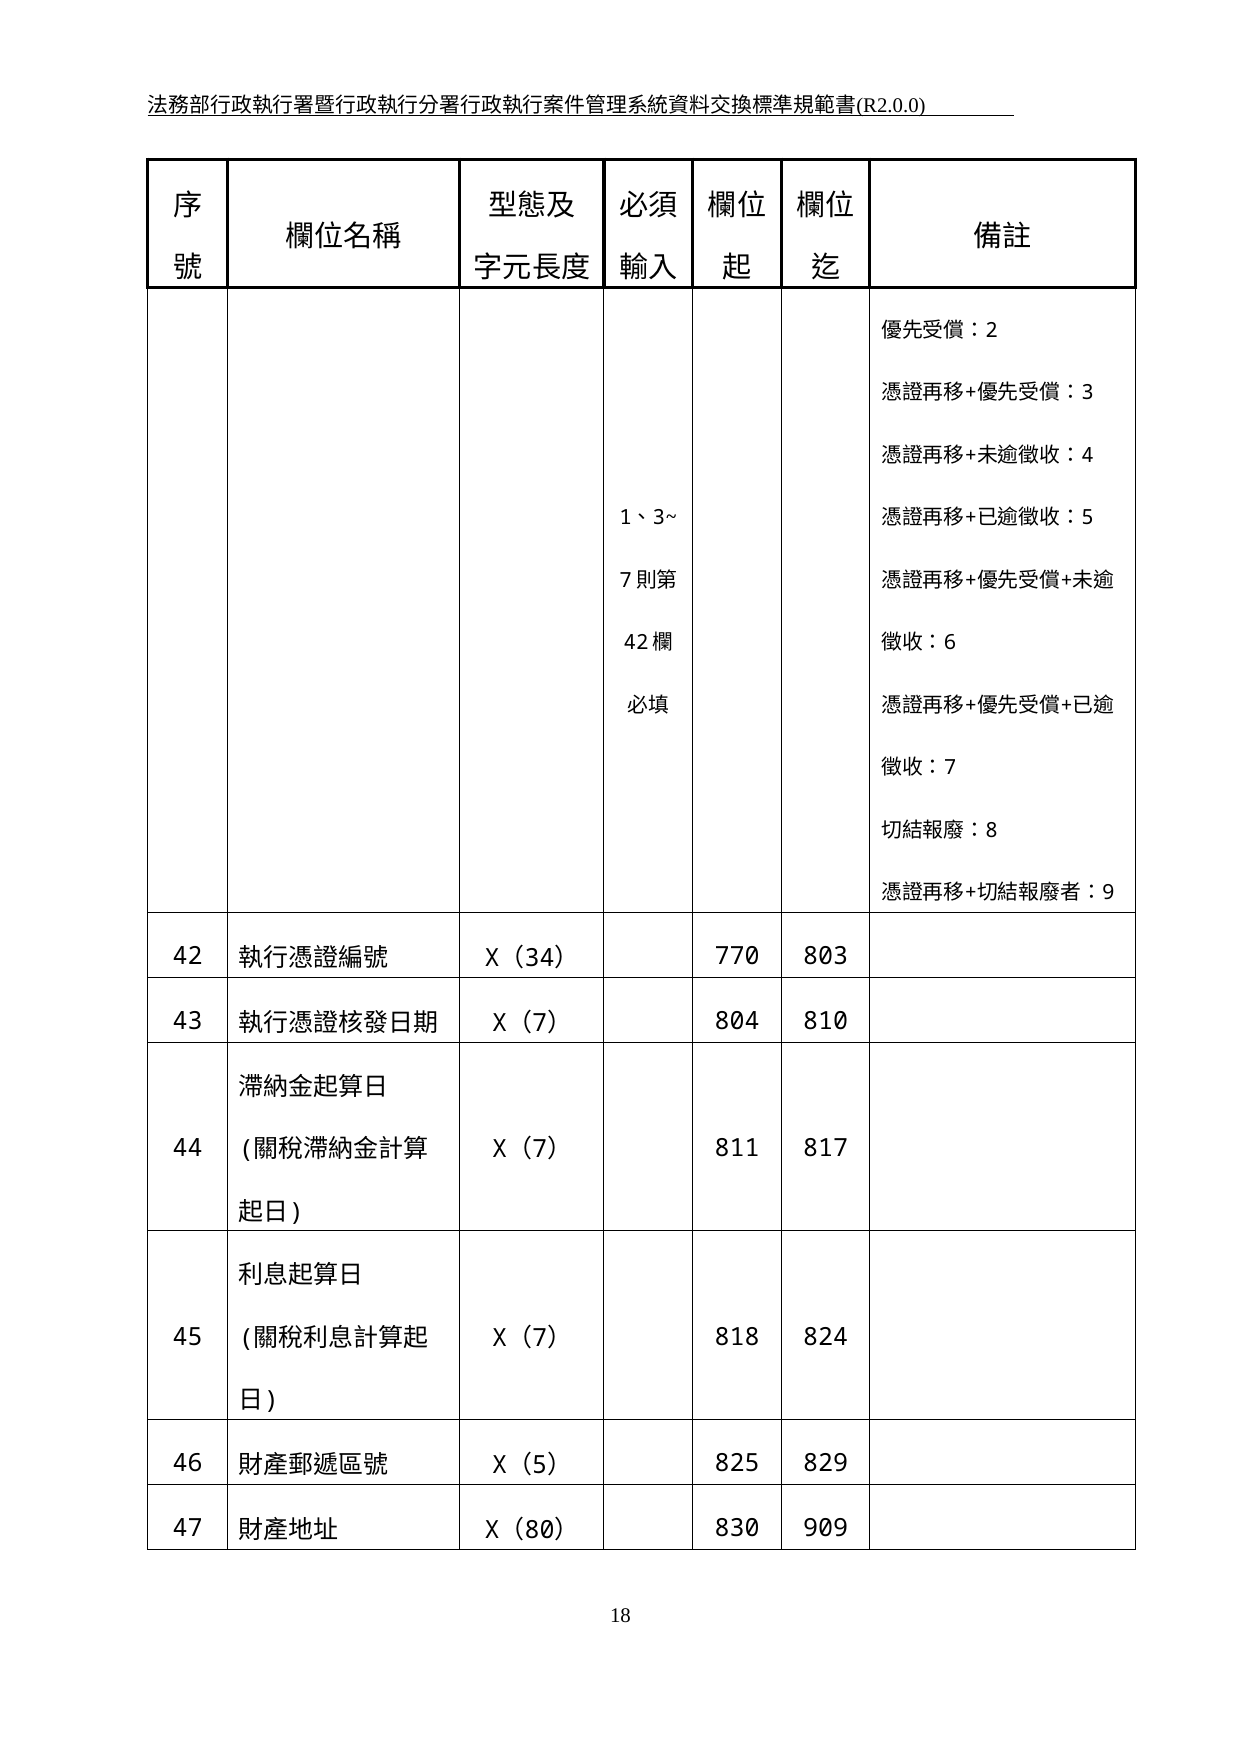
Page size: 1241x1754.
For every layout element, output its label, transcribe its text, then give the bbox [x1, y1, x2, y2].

table_cell [604, 1420, 692, 1484]
table_cell [782, 289, 869, 912]
table_cell 利息起算日 (關稅利息計算起日) [228, 1231, 459, 1419]
table_cell 818 [693, 1231, 781, 1419]
table_cell X（7） [460, 978, 603, 1042]
table_cell 財產郵遞區號 [228, 1420, 459, 1484]
table_cell 42 [148, 913, 227, 977]
table_header 欄位 迄 [783, 161, 868, 286]
table_cell 804 [693, 978, 781, 1042]
table_cell 執行憑證核發日期 [228, 978, 459, 1042]
table_cell 優先受償：2 憑證再移+優先受償：3 憑證再移+未逾徵收：4 憑證再移+已逾徵收：5 憑證再移+優先受償+未逾徵收：6 憑證再移+優先受償+已逾徵收：7 切結報廢：8 憑證再移+切結報廢者：9 [870, 289, 1135, 912]
table_header 必須 輸入 [606, 161, 691, 286]
table_cell X（34） [460, 913, 603, 977]
table_header 型態及 字元長度 [461, 161, 602, 286]
table_header 序號 [149, 161, 226, 286]
table_cell 810 [782, 978, 869, 1042]
table_cell 830 [693, 1485, 781, 1549]
table_cell X（7） [460, 1043, 603, 1230]
table_cell [870, 1231, 1135, 1419]
table_cell 825 [693, 1420, 781, 1484]
table_cell 817 [782, 1043, 869, 1230]
table_cell [148, 289, 227, 912]
table_cell 財產地址 [228, 1485, 459, 1549]
table_cell 45 [148, 1231, 227, 1419]
table_cell [870, 913, 1135, 977]
table_cell 803 [782, 913, 869, 977]
table_header 欄位名稱 [229, 161, 458, 286]
table_cell 1、3~7則第42欄必填 [604, 289, 692, 912]
table_cell 824 [782, 1231, 869, 1419]
table_cell 43 [148, 978, 227, 1042]
table_cell 909 [782, 1485, 869, 1549]
table_cell 44 [148, 1043, 227, 1230]
table_cell [604, 913, 692, 977]
table_cell [604, 1231, 692, 1419]
table_cell 46 [148, 1420, 227, 1484]
table_cell 829 [782, 1420, 869, 1484]
table_cell 執行憑證編號 [228, 913, 459, 977]
table_cell [460, 289, 603, 912]
table_header 欄位 起 [694, 161, 780, 286]
table_cell X（80） [460, 1485, 603, 1549]
table_cell 47 [148, 1485, 227, 1549]
table_cell 811 [693, 1043, 781, 1230]
table_cell [604, 1043, 692, 1230]
table_cell [870, 1420, 1135, 1484]
table_cell 滯納金起算日 (關稅滯納金計算起日) [228, 1043, 459, 1230]
table_cell [870, 978, 1135, 1042]
table_cell [604, 1485, 692, 1549]
table_cell 770 [693, 913, 781, 977]
table_cell X（5） [460, 1420, 603, 1484]
table_cell [228, 289, 459, 912]
table_cell [604, 978, 692, 1042]
table_cell [870, 1485, 1135, 1549]
table_cell X（7） [460, 1231, 603, 1419]
table_cell [693, 289, 781, 912]
table_cell [870, 1043, 1135, 1230]
table_header 備註 [871, 161, 1134, 286]
